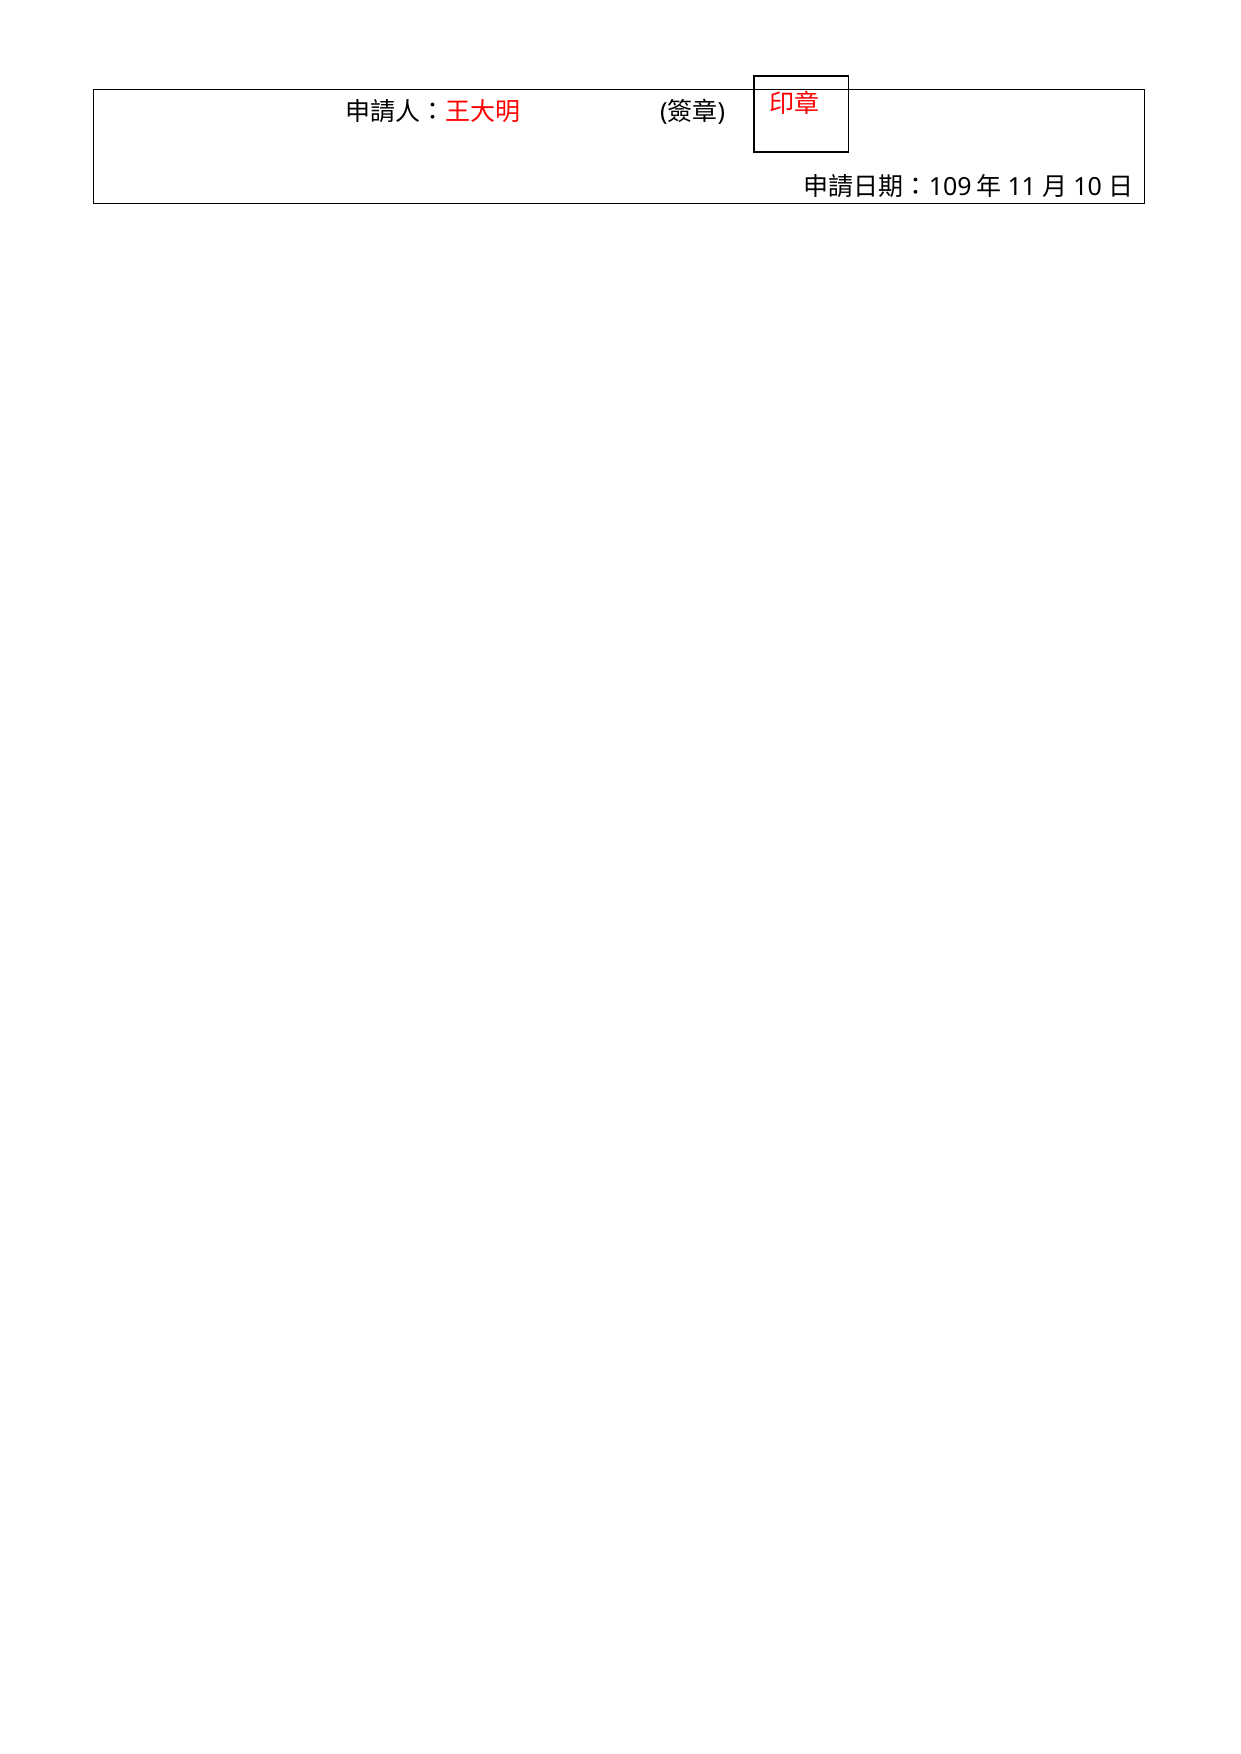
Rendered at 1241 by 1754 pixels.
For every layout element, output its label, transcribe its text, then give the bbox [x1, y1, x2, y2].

table_cell 此 致 宜蘭縣政府消防局 申請人：王大明 (簽章) 申請日期：109年 11 月 10 日 [755, 77, 848, 151]
table_cell 此 致 宜蘭縣政府消防局 申請人：王大明 (簽章) 申請日期：109年 11 月 10 日 [94, 90, 1144, 203]
